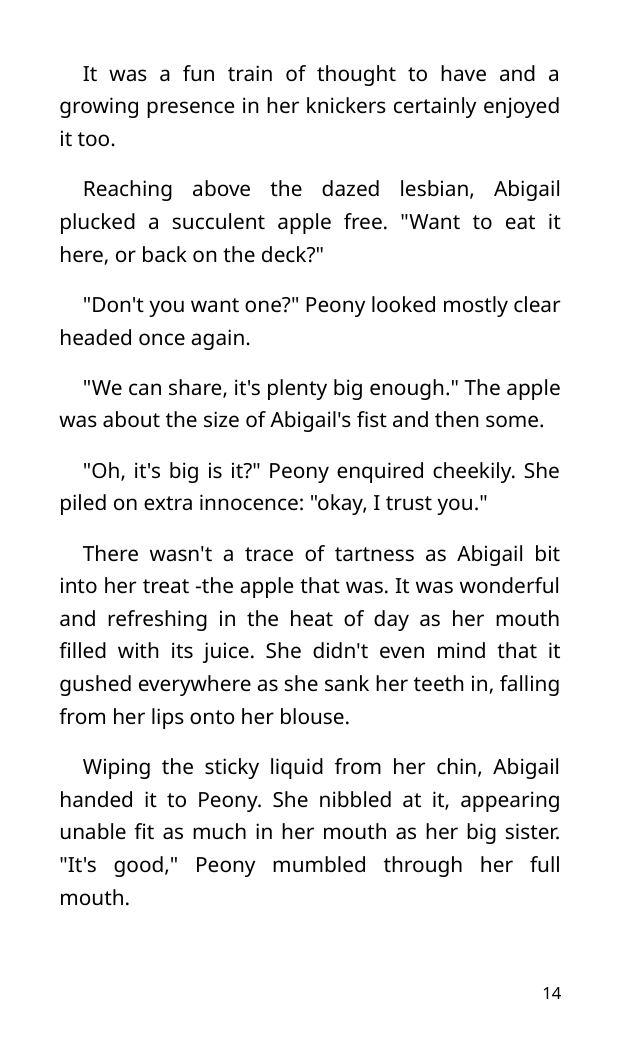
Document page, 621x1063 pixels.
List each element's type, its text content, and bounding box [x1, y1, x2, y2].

text "Oh, it's big is it?" Peony enquired cheekily. She piled on extra innocence: "okay, I trust you." [59, 456, 561, 517]
text Reaching above the dazed lesbian, Abigail plucked a succulent apple free. "Want to eat it here, or back on the deck?" [59, 174, 561, 268]
text There wasn't a trace of tartness as Abigail bit into her treat -the apple that was. It was wonderful and refreshing in the heat of day as her mouth filled with its juice. She didn't even mind that it gushed everywhere as she sank her teeth in, falling from her lips onto her blouse. [59, 539, 561, 730]
text Wiping the sticky liquid from her chin, Abigail handed it to Peony. She nibbled at it, appearing unable fit as much in her mouth as her big sister. "It's good," Peony mumbled through her full mouth. [59, 752, 561, 911]
text "Don't you want one?" Peony looked mostly clear headed once again. [59, 290, 561, 351]
text It was a fun train of thought to have and a growing presence in her knickers certainly enjoyed it too. [59, 59, 561, 153]
text "We can share, it's plenty big enough." The apple was about the size of Abigail's fist and then some. [59, 373, 561, 434]
